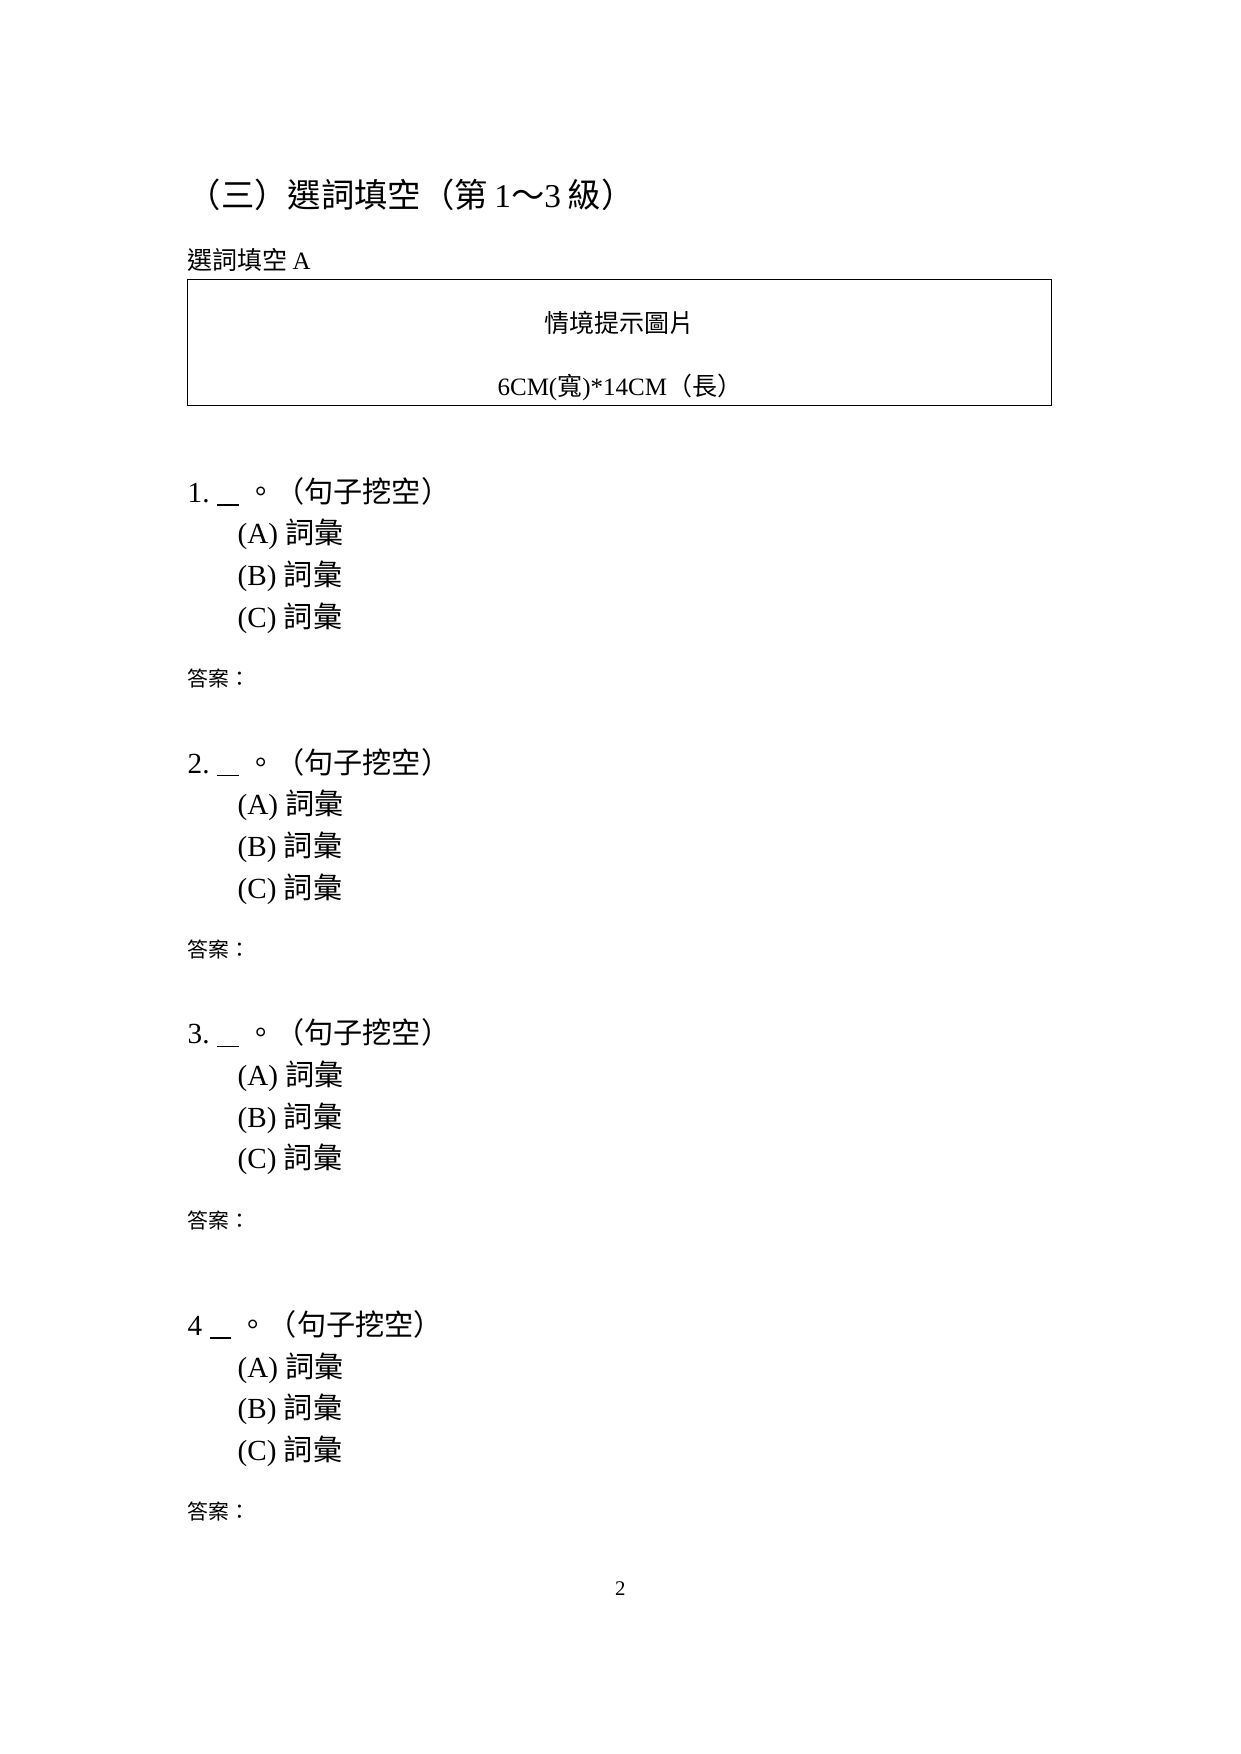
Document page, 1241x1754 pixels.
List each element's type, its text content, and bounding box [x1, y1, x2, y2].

text 答案： [187, 636, 1053, 698]
text (B) 詞彙 [237, 823, 1053, 865]
text 答案： [187, 1177, 1053, 1240]
text 3. 。（句子挖空） [187, 1011, 1053, 1052]
text (B) 詞彙 [237, 1094, 1053, 1136]
text 答案： [187, 1469, 1053, 1531]
text 答案： [187, 906, 1053, 969]
text 1. 。（句子挖空） [187, 469, 1053, 511]
text 4 。（句子挖空） [187, 1302, 1053, 1344]
text (A) 詞彙 [237, 1344, 1053, 1386]
text (B) 詞彙 [237, 552, 1053, 594]
text 選詞填空A [187, 217, 1053, 279]
text 2. 。（句子挖空） [187, 740, 1053, 781]
text (C) 詞彙 [237, 865, 1053, 906]
text (C) 詞彙 [237, 594, 1053, 636]
text (C) 詞彙 [237, 1427, 1053, 1469]
text (C) 詞彙 [237, 1136, 1053, 1177]
text (A) 詞彙 [237, 781, 1053, 823]
text (B) 詞彙 [237, 1386, 1053, 1427]
text （三）選詞填空（第1～3級） [187, 169, 1053, 217]
table_header 情境提示圖片 6CM(寬)*14CM（長） [188, 280, 1051, 405]
text (A) 詞彙 [237, 1052, 1053, 1094]
text (A) 詞彙 [237, 511, 1053, 552]
